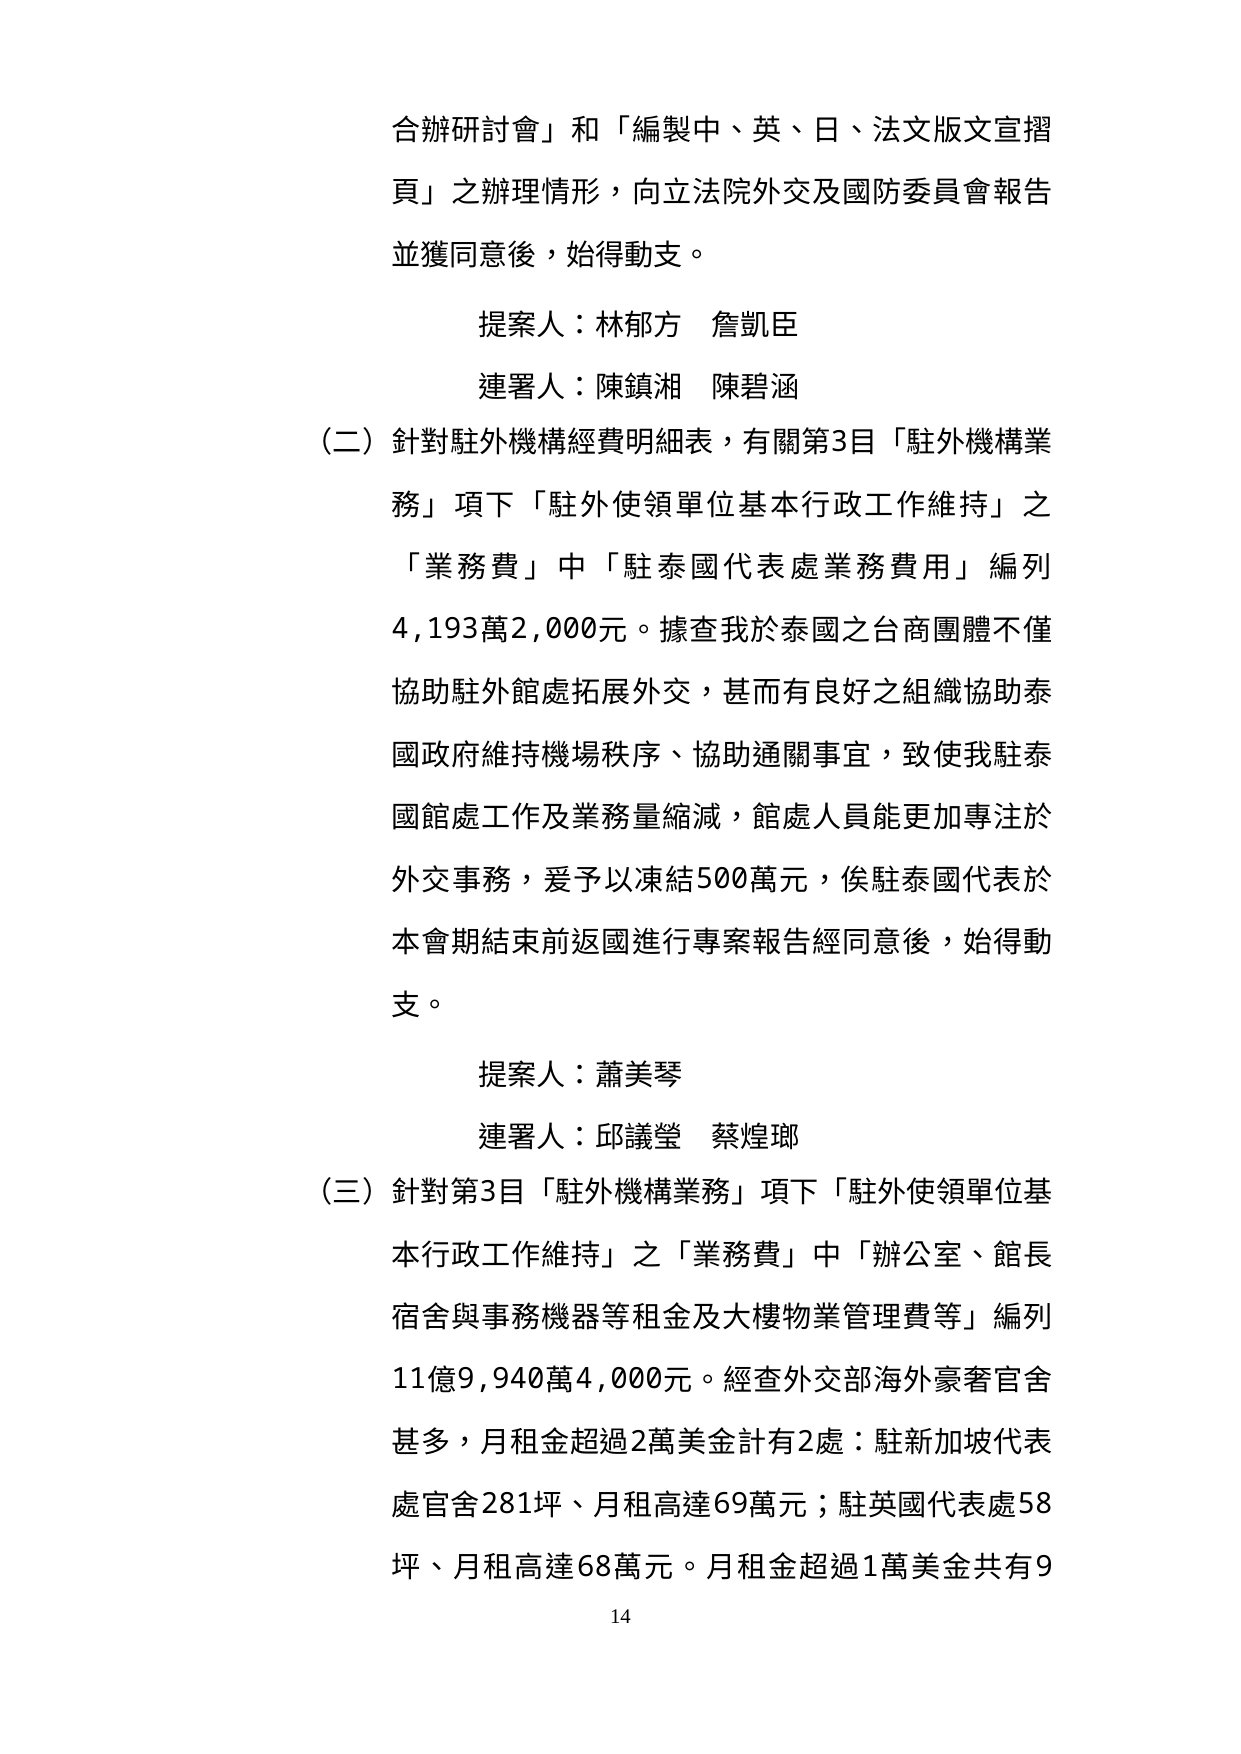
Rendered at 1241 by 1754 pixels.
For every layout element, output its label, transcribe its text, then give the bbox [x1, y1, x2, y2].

text 合辦研討會」和「編製中、英、日、法文版文宣摺頁」之辦理情形，向立法院外交及國防委員會報告並獲同意後，始得動支。 [303, 96, 1053, 284]
text 連署人：邱議瑩 蔡煌瑯 [361, 1096, 1053, 1159]
text 提案人：林郁方 詹凱臣 [361, 284, 1053, 346]
text （二）針對駐外機構經費明細表，有關第3目「駐外機構業務」項下「駐外使領單位基本行政工作維持」之「業務費」中「駐泰國代表處業務費用」編列4,193萬2,000元。據查我於泰國之台商團體不僅協助駐外館處拓展外交，甚而有良好之組織協助泰國政府維持機場秩序、協助通關事宜，致使我駐泰國館處工作及業務量縮減，館處人員能更加專注於外交事務，爰予以凍結500萬元，俟駐泰國代表於本會期結束前返國進行專案報告經同意後，始得動支。 [303, 409, 1053, 1034]
text （三）針對第3目「駐外機構業務」項下「駐外使領單位基本行政工作維持」之「業務費」中「辦公室、館長宿舍與事務機器等租金及大樓物業管理費等」編列11億9,940萬4,000元。經查外交部海外豪奢官舍甚多，月租金超過2萬美金計有2處：駐新加坡代表處官舍281坪、月租高達69萬元；駐英國代表處58坪、月租高達68萬元。月租金超過1萬美金共有9 [303, 1159, 1053, 1596]
text 提案人：蕭美琴 [361, 1034, 1053, 1096]
text 連署人：陳鎮湘 陳碧涵 [361, 346, 1053, 409]
